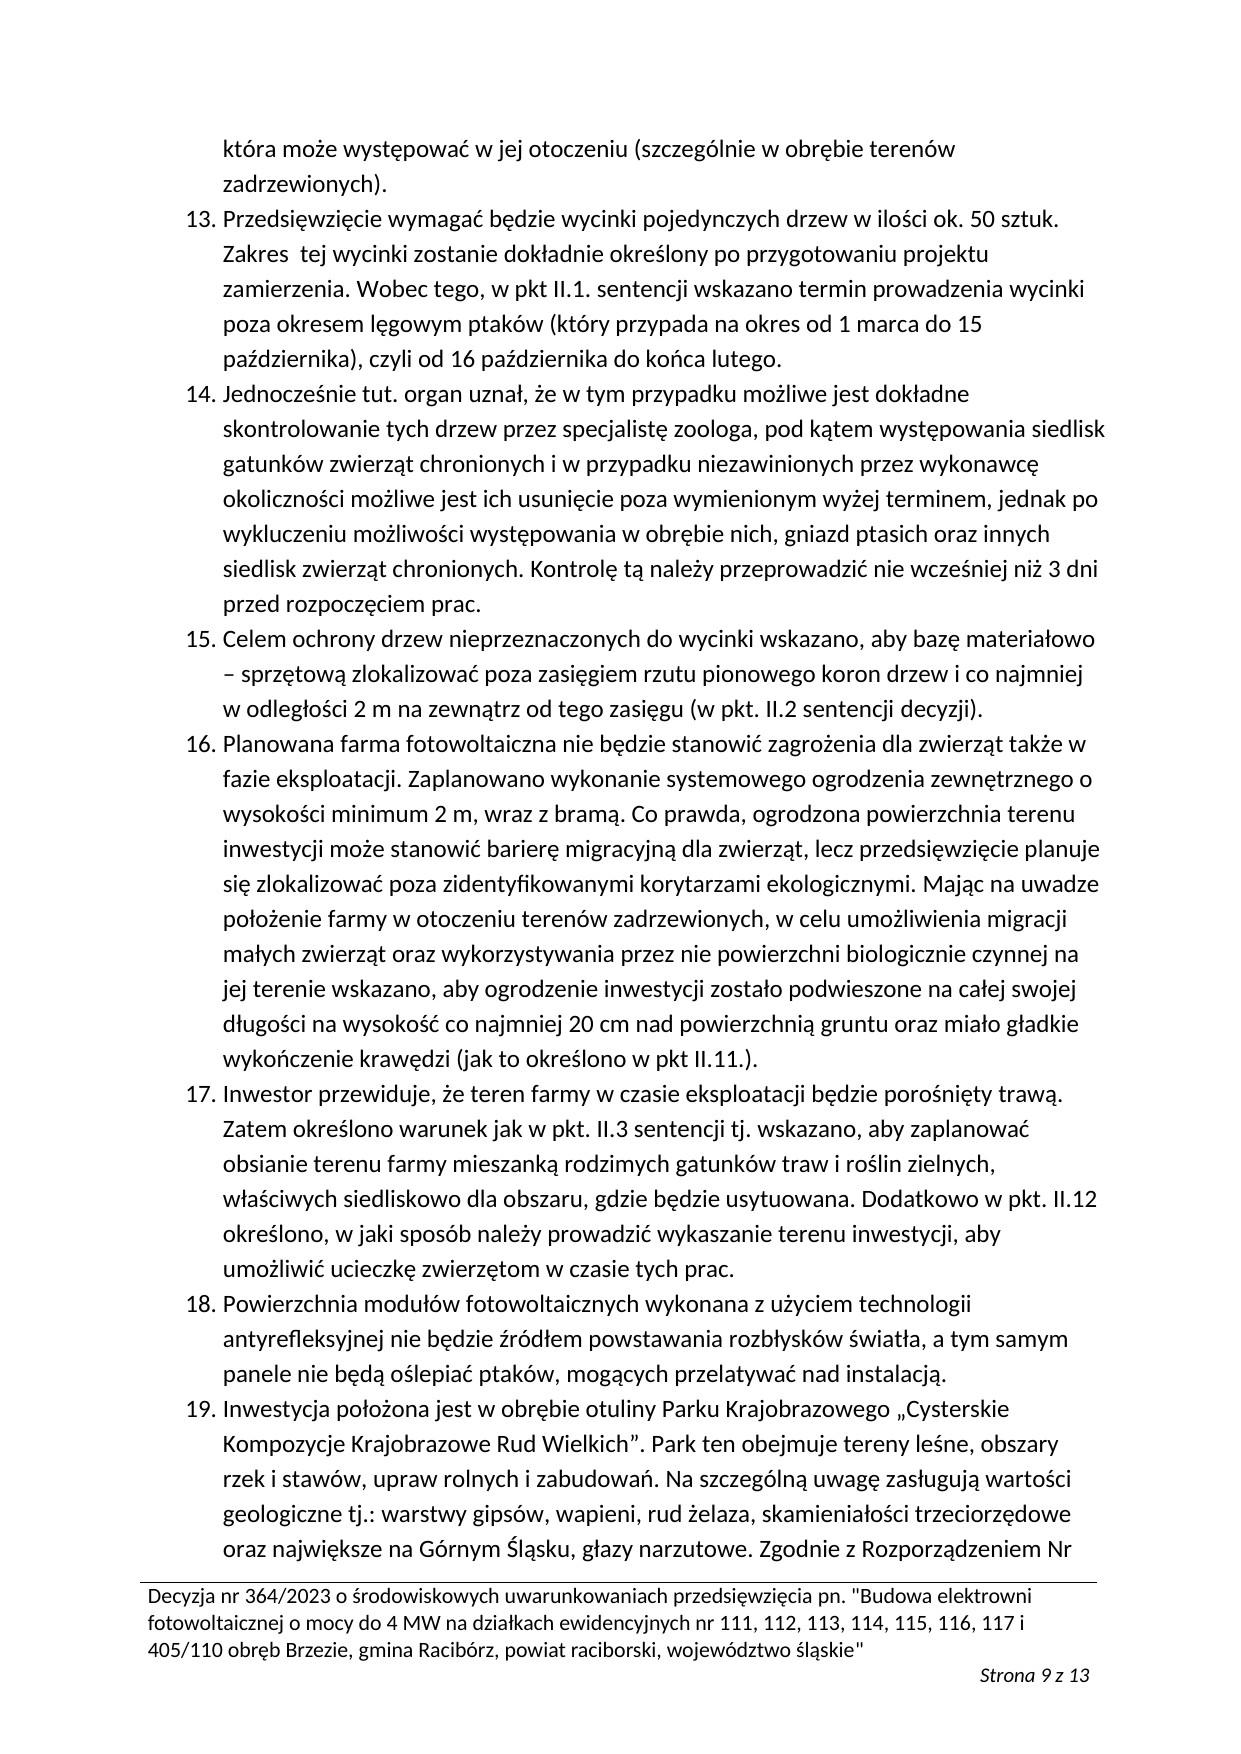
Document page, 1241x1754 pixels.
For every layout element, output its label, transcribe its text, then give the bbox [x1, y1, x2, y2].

list Inwestor przewiduje, że teren farmy w czasie eksploatacji będzie porośnięty trawą. Zatem określono warunek jak w pkt. II.3 sentencji tj. wskazano, aby zaplanować obsianie terenu farmy mieszanką rodzimych gatunków traw i roślin zielnych, właściwych siedliskowo dla obszaru, gdzie będzie usytuowana. Dodatkowo w pkt. II.12 określono, w jaki sposób należy prowadzić wykaszanie terenu inwestycji, aby umożliwić ucieczkę zwierzętom w czasie tych prac. [185, 1078, 1106, 1284]
list Powierzchnia modułów fotowoltaicznych wykonana z użyciem technologii antyrefleksyjnej nie będzie źródłem powstawania rozbłysków światła, a tym samym panele nie będą oślepiać ptaków, mogących przelatywać nad instalacją. [185, 1288, 1106, 1389]
list Jednocześnie tut. organ uznał, że w tym przypadku możliwe jest dokładne skontrolowanie tych drzew przez specjalistę zoologa, pod kątem występowania siedlisk gatunków zwierząt chronionych i w przypadku niezawinionych przez wykonawcę okoliczności możliwe jest ich usunięcie poza wymienionym wyżej terminem, jednak po wykluczeniu możliwości występowania w obrębie nich, gniazd ptasich oraz innych siedlisk zwierząt chronionych. Kontrolę tą należy przeprowadzić nie wcześniej niż 3 dni przed rozpoczęciem prac. [185, 378, 1106, 619]
list Planowana farma fotowoltaiczna nie będzie stanowić zagrożenia dla zwierząt także w fazie eksploatacji. Zaplanowano wykonanie systemowego ogrodzenia zewnętrznego o wysokości minimum 2 m, wraz z bramą. Co prawda, ogrodzona powierzchnia terenu inwestycji może stanowić barierę migracyjną dla zwierząt, lecz przedsięwzięcie planuje się zlokalizować poza zidentyfikowanymi korytarzami ekologicznymi. Mając na uwadze położenie farmy w otoczeniu terenów zadrzewionych, w celu umożliwienia migracji małych zwierząt oraz wykorzystywania przez nie powierzchni biologicznie czynnej na jej terenie wskazano, aby ogrodzenie inwestycji zostało podwieszone na całej swojej długości na wysokość co najmniej 20 cm nad powierzchnią gruntu oraz miało gładkie wykończenie krawędzi (jak to określono w pkt II.11.). [185, 728, 1106, 1074]
list Inwestycja położona jest w obrębie otuliny Parku Krajobrazowego „Cysterskie Kompozycje Krajobrazowe Rud Wielkich”. Park ten obejmuje tereny leśne, obszary rzek i stawów, upraw rolnych i zabudowań. Na szczególną uwagę zasługują wartości geologiczne tj.: warstwy gipsów, wapieni, rud żelaza, skamieniałości trzeciorzędowe oraz największe na Górnym Śląsku, głazy narzutowe. Zgodnie z Rozporządzeniem Nr [185, 1393, 1106, 1564]
list Celem ochrony drzew nieprzeznaczonych do wycinki wskazano, aby bazę materiałowo – sprzętową zlokalizować poza zasięgiem rzutu pionowego koron drzew i co najmniej w odległości 2 m na zewnątrz od tego zasięgu (w pkt. II.2 sentencji decyzji). [185, 623, 1106, 724]
list która może występować w jej otoczeniu (szczególnie w obrębie terenów zadrzewionych). [185, 133, 1106, 199]
list Przedsięwzięcie wymagać będzie wycinki pojedynczych drzew w ilości ok. 50 sztuk. Zakres tej wycinki zostanie dokładnie określony po przygotowaniu projektu zamierzenia. Wobec tego, w pkt II.1. sentencji wskazano termin prowadzenia wycinki poza okresem lęgowym ptaków (który przypada na okres od 1 marca do 15 października), czyli od 16 października do końca lutego. [185, 203, 1106, 374]
